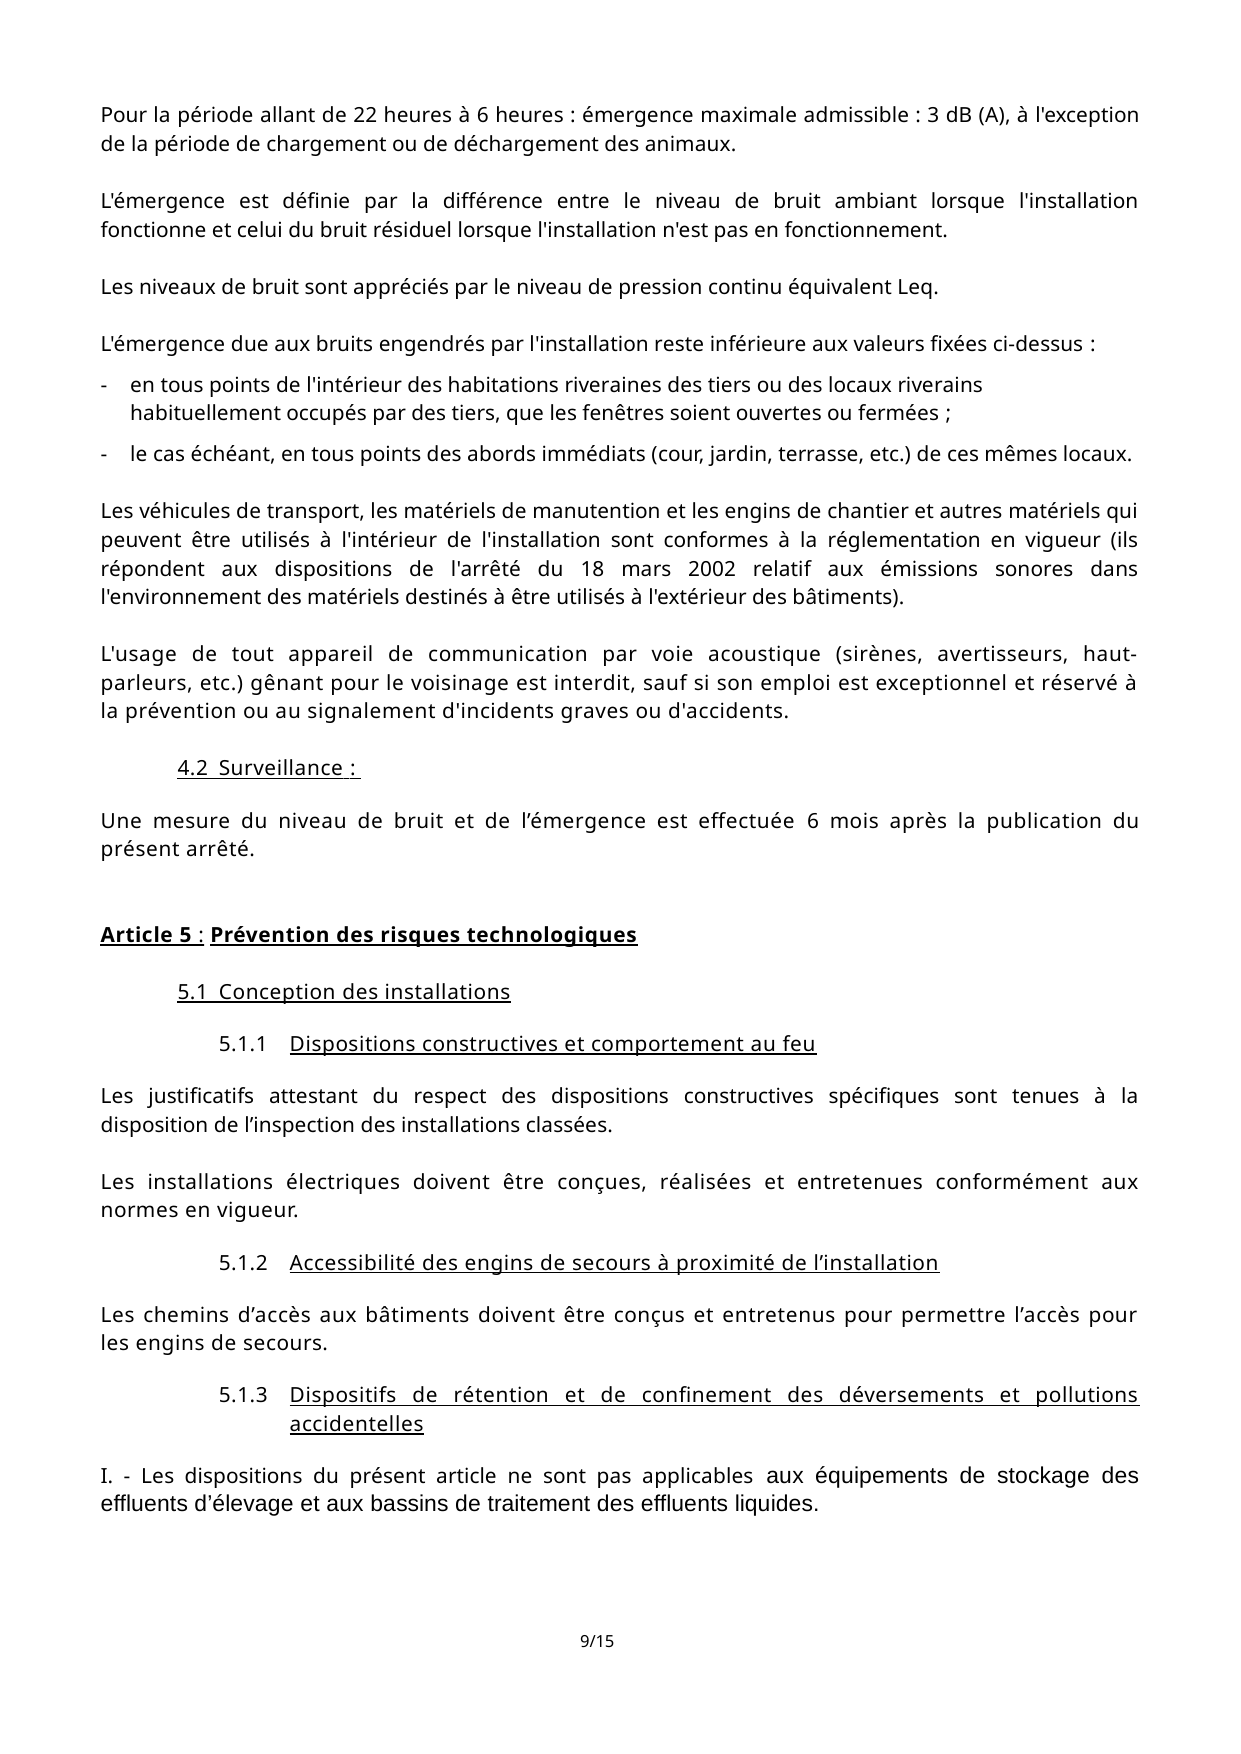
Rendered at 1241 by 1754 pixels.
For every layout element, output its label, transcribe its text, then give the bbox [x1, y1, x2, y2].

text 5.1 Conception des installations [177, 977, 1157, 1005]
text Les niveaux de bruit sont appréciés par le niveau de pression continu équivalent Leq. [100, 272, 1140, 300]
text Les installations électriques doivent être conçues, réalisées et entretenues conformément aux normes en vigueur. [100, 1167, 1140, 1224]
text L'émergence due aux bruits engendrés par l'installation reste inférieure aux valeurs fixées ci-dessus : [100, 329, 1140, 357]
text I. - Les dispositions du présent article ne sont pas applicables aux équipements de stockage des effluents d’élevage et aux bassins de traitement des effluents liquides. [100, 1461, 1140, 1517]
list Une mesure du niveau de bruit et de l’émergence est effectuée 6 mois après la publication du présent arrêté. [100, 806, 1140, 863]
text L'usage de tout appareil de communication par voie acoustique (sirènes, avertisseurs, haut-parleurs, etc.) gênant pour le voisinage est interdit, sauf si son emploi est exceptionnel et réservé à la prévention ou au signalement d'incidents graves ou d'accidents. [100, 639, 1140, 725]
text Les justificatifs attestant du respect des dispositions constructives spécifiques sont tenues à la disposition de l’inspection des installations classées. [100, 1081, 1140, 1138]
text Les véhicules de transport, les matériels de manutention et les engins de chantier et autres matériels qui peuvent être utilisés à l'intérieur de l'installation sont conformes à la réglementation en vigueur (ils répondent aux dispositions de l'arrêté du 18 mars 2002 relatif aux émissions sonores dans l'environnement des matériels destinés à être utilisés à l'extérieur des bâtiments). [100, 496, 1140, 611]
text 5.1.3 Dispositifs de rétention et de confinement des déversements et pollutions accidentelles [218, 1380, 1140, 1437]
text - le cas échéant, en tous points des abords immédiats (cour, jardin, terrasse, etc.) de ces mêmes locaux. [100, 439, 1140, 468]
text 4.2 Surveillance : [177, 753, 1157, 782]
text L'émergence est définie par la différence entre le niveau de bruit ambiant lorsque l'installation fonctionne et celui du bruit résiduel lorsque l'installation n'est pas en fonctionnement. [100, 186, 1140, 243]
text 5.1.2 Accessibilité des engins de secours à proximité de l’installation [218, 1247, 1157, 1276]
text - en tous points de l'intérieur des habitations riveraines des tiers ou des locaux riverains habituellement occupés par des tiers, que les fenêtres soient ouvertes ou fermées ; [100, 370, 1140, 427]
text Article 5 : Prévention des risques technologiques [100, 920, 1155, 948]
text Pour la période allant de 22 heures à 6 heures : émergence maximale admissible : 3 dB (A), à l'exception de la période de chargement ou de déchargement des animaux. [100, 100, 1140, 157]
text 5.1.1 Dispositions constructives et comportement au feu [218, 1029, 1157, 1057]
text Les chemins d’accès aux bâtiments doivent être conçus et entretenus pour permettre l’accès pour les engins de secours. [100, 1300, 1140, 1357]
